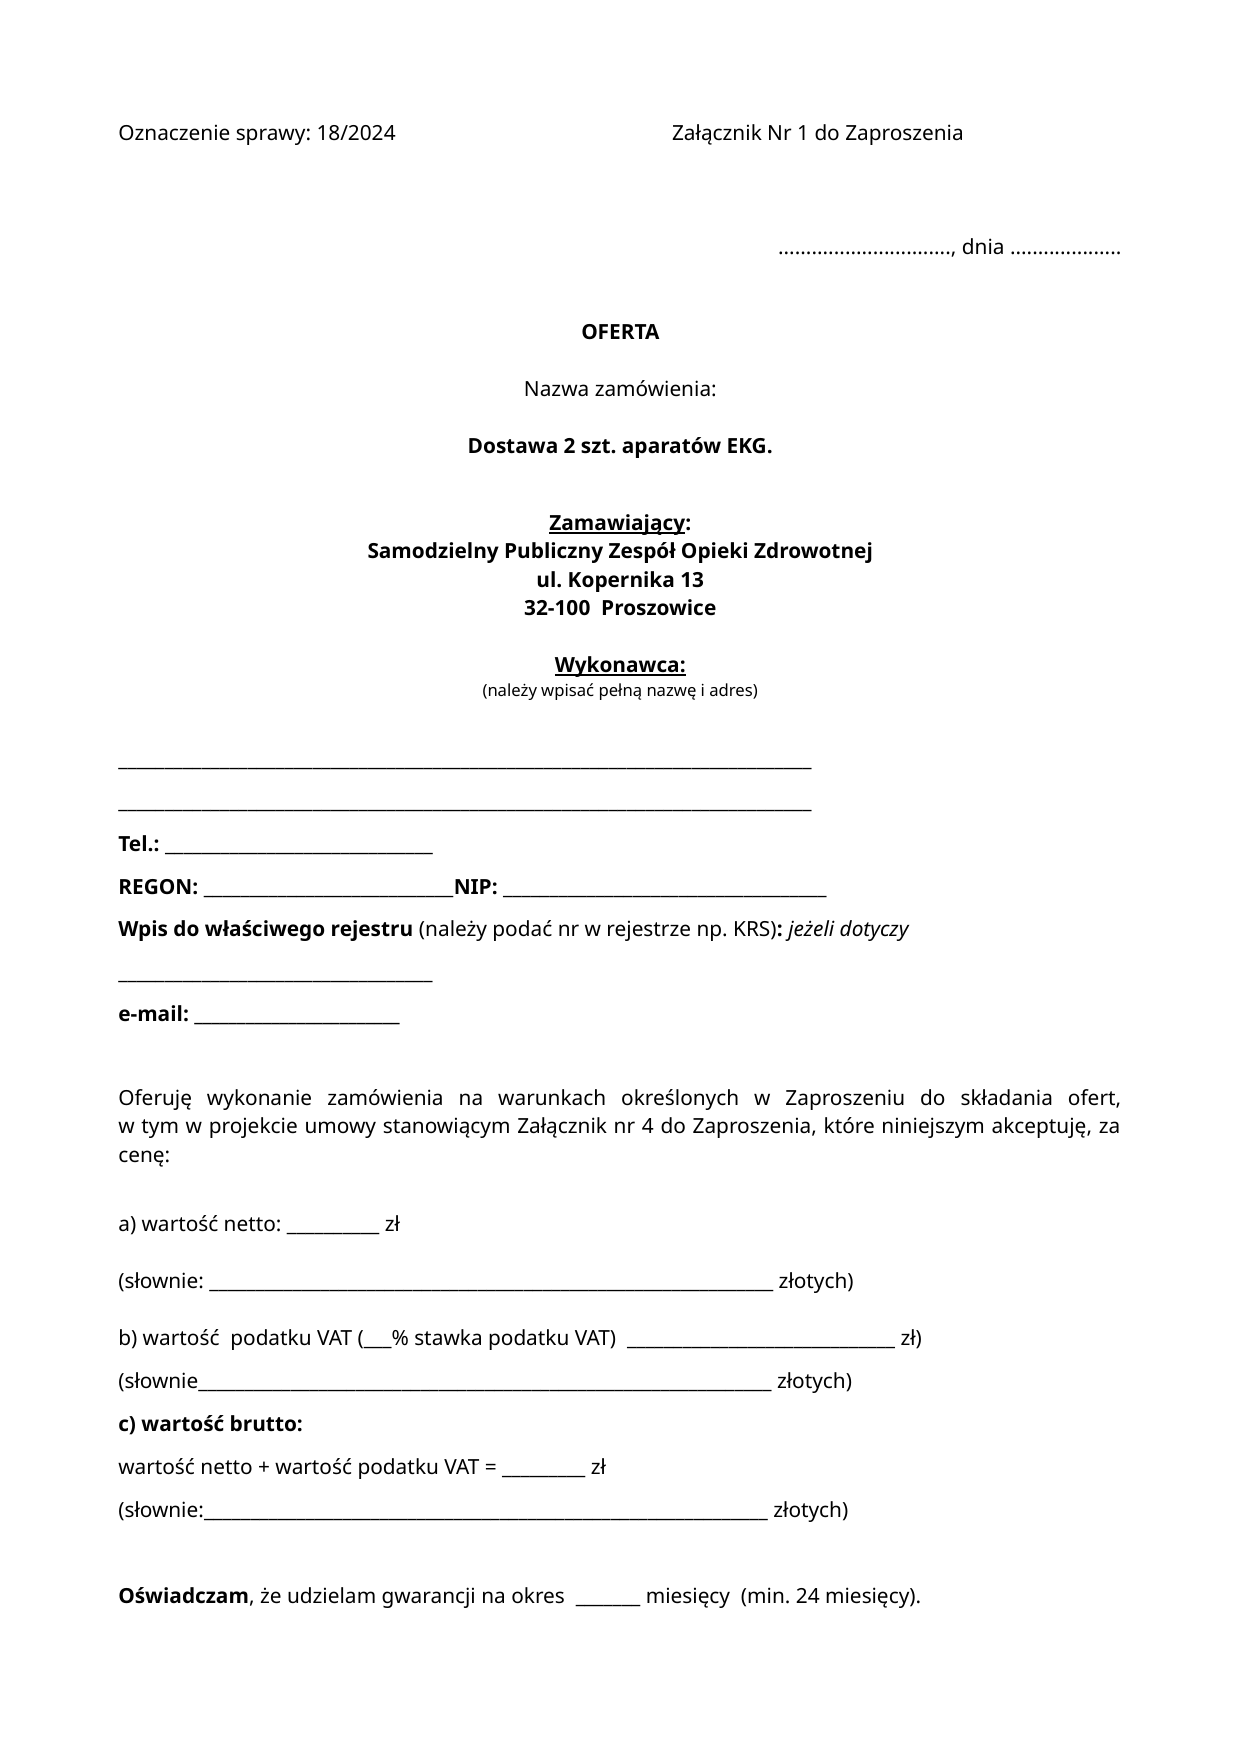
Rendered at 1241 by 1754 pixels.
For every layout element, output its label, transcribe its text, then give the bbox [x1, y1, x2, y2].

text Nazwa zamówienia: [118, 374, 1122, 402]
text Samodzielny Publiczny Zespół Opieki Zdrowotnej [118, 536, 1122, 565]
text e-mail: ________________________ [118, 999, 1122, 1028]
text ___________________________________________________________________________ [118, 787, 1122, 815]
text Dostawa 2 szt. aparatów EKG. [118, 431, 1122, 459]
text (słownie: _____________________________________________________________ złotych) [118, 1266, 1122, 1295]
text b) wartość podatku VAT (___% stawka podatku VAT) _____________________________ zł) [118, 1323, 1122, 1352]
text ul. Kopernika 13 [118, 565, 1122, 593]
text REGON: ___________________________NIP: ___________________________________ [118, 872, 1122, 900]
text Oświadczam, że udzielam gwarancji na okres _______ miesięcy (min. 24 miesięcy). [118, 1581, 1122, 1610]
text Zamawiający: [118, 508, 1122, 536]
text (słownie:_____________________________________________________________ złotych) [118, 1495, 1122, 1524]
text __________________________________ [118, 957, 1077, 985]
text OFERTA [118, 317, 1122, 346]
text (należy wpisać pełną nazwę i adres) [118, 679, 1122, 701]
text c) wartość brutto: [118, 1409, 1122, 1438]
text Oferuję wykonanie zamówienia na warunkach określonych w Zaproszeniu do składania ofert, w tym w projekcie umowy stanowiącym Załącznik nr 4 do Zaproszenia, które niniejszym akceptuję, za cenę: [118, 1083, 1122, 1168]
text Tel.: _____________________________ [118, 829, 1122, 858]
text a) wartość netto: __________ zł [118, 1209, 1122, 1238]
text wartość netto + wartość podatku VAT = _________ zł [118, 1452, 1122, 1481]
text 32-100 Proszowice [118, 593, 1122, 622]
text ___________________________________________________________________________ [118, 744, 1122, 772]
text Wykonawca: [118, 650, 1122, 679]
text ..............................., dnia .................... [118, 232, 1122, 260]
text Wpis do właściwego rejestru (należy podać nr w rejestrze np. KRS): jeżeli dotyczy [118, 914, 1077, 943]
text Oznaczenie sprawy: 18/2024 Załącznik Nr 1 do Zaproszenia [118, 118, 1122, 147]
text (słownie______________________________________________________________ złotych) [118, 1366, 1122, 1394]
